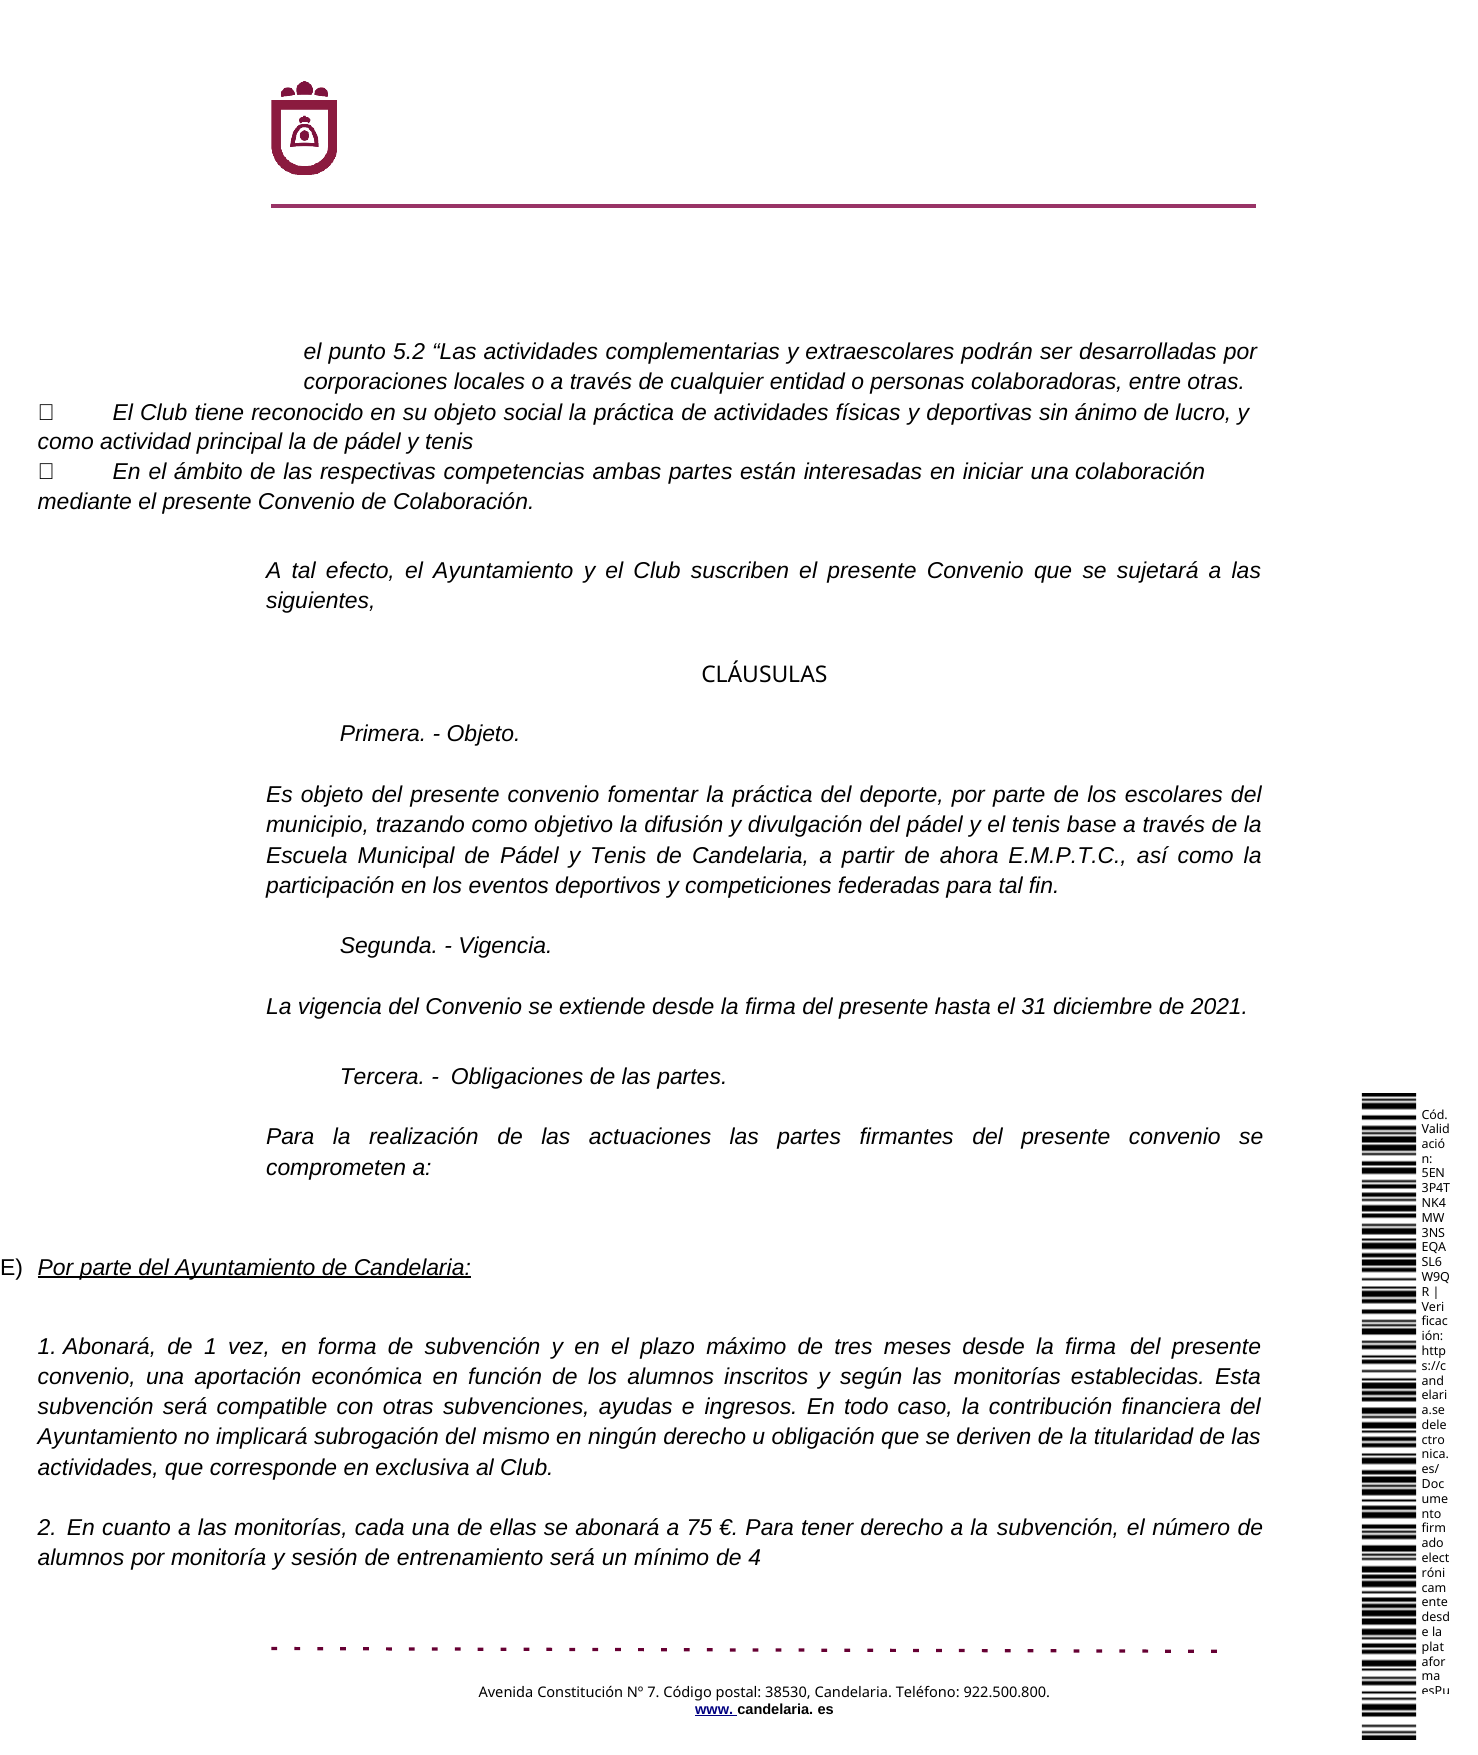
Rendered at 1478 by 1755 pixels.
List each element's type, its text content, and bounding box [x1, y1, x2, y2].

list En el ámbito de las respectivas competencias ambas partes están interesadas en iniciar una colaboración mediante el presente Convenio de Colaboración. [37, 458, 1263, 514]
text Para la realización de las actuaciones las partes firmantes del presente convenio se comprometen a: [266, 1123, 1263, 1180]
text Cód. Validación: 5EN3P4TNK4MW3NSEQASL6W9QR | Verificación: https://candelaria.sedelectronica.es/ Documento firmado electrónicamente desde la plataforma esPublico Gestiona | Página 30 de 103 [1421, 1108, 1450, 1694]
text Avenida Constitución Nº 7. Código postal: 38530, Candelaria. Teléfono: 922.500.800. [376, 1684, 1152, 1701]
text Tercera. - Obligaciones de las partes. [339, 1063, 1427, 1089]
text La vigencia del Convenio se extiende desde la firma del presente hasta el 31 diciembre de 2021. [266, 993, 1427, 1019]
text www. candelaria. es [376, 1701, 1152, 1718]
text Segunda. - Vigencia. [339, 932, 1427, 959]
text el punto 5.2 “Las actividades complementarias y extraescolares podrán ser desarrolladas por corporaciones locales o a través de cualquier entidad o personas colaboradoras, entre otras. [303, 338, 1264, 394]
text Primera. - Objeto. [339, 720, 1427, 747]
text CLÁUSULAS [376, 658, 1152, 689]
list Abonará, de 1 vez, en forma de subvención y en el plazo máximo de tres meses desde la firma del presente convenio, una aportación económica en función de los alumnos inscritos y según las monitorías establecidas. Esta subvención será compatible con otras subvenciones, ayudas e ingresos. En todo caso, la contribución financiera del Ayuntamiento no implicará subrogación del mismo en ningún derecho u obligación que se deriven de la titularidad de las actividades, que corresponde en exclusiva al Club. [37, 1333, 1263, 1480]
text Es objeto del presente convenio fomentar la práctica del deporte, por parte de los escolares del municipio, trazando como objetivo la difusión y divulgación del pádel y el tenis base a través de la Escuela Municipal de Pádel y Tenis de Candelaria, a partir de ahora E.M.P.T.C., así como la participación en los eventos deportivos y competiciones federadas para tal fin. [266, 781, 1263, 898]
list En cuanto a las monitorías, cada una de ellas se abonará a 75 €. Para tener derecho a la subvención, el número de alumnos por monitoría y sesión de entrenamiento será un mínimo de 4 [37, 1514, 1263, 1571]
list El Club tiene reconocido en su objeto social la práctica de actividades físicas y deportivas sin ánimo de lucro, y como actividad principal la de pádel y tenis [37, 398, 1263, 454]
text A tal efecto, el Ayuntamiento y el Club suscriben el presente Convenio que se sujetará a las siguientes, [266, 557, 1263, 614]
list Por parte del Ayuntamiento de Candelaria: [0, 1254, 1361, 1280]
